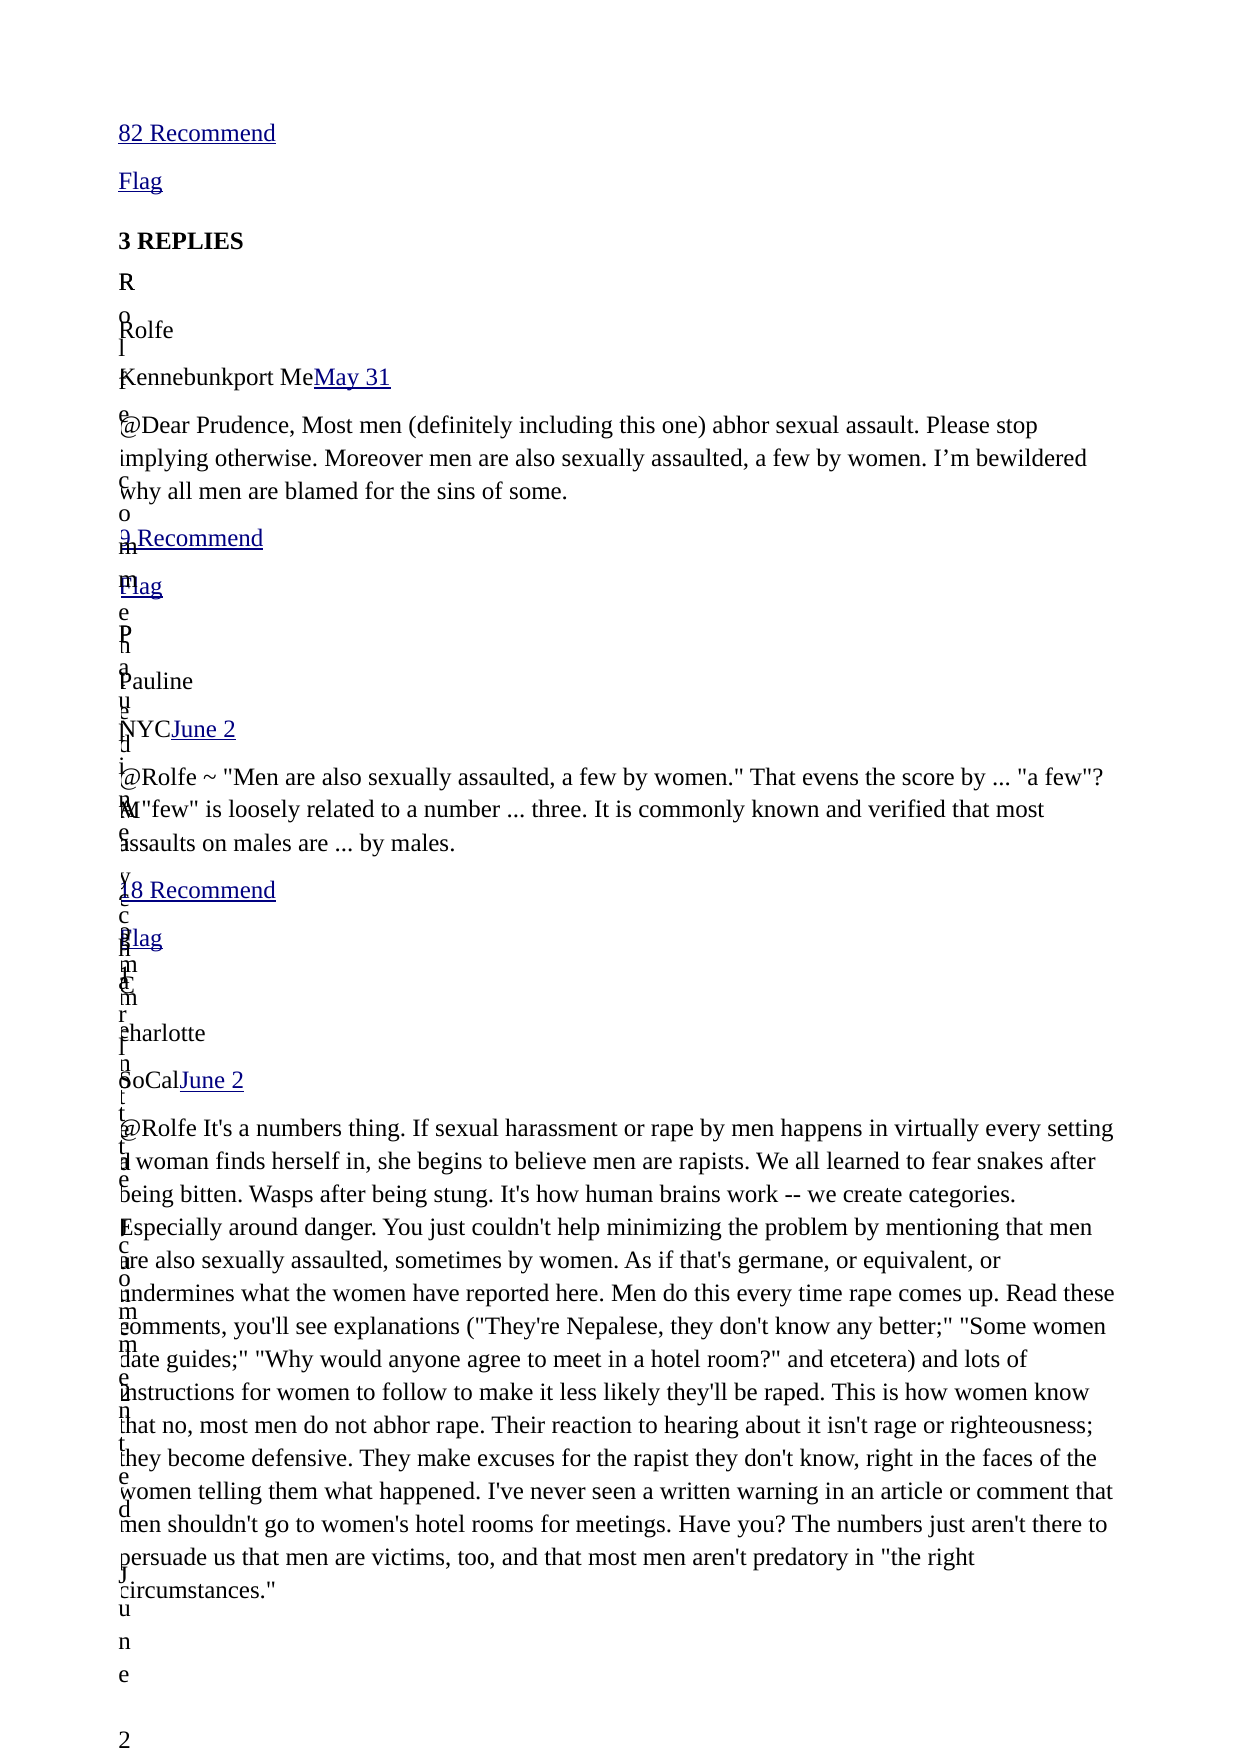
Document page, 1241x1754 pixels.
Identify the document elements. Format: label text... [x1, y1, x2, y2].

text 82 Recommend [118, 118, 1122, 147]
text Flag [118, 166, 1122, 194]
subtitle 3 REPLIES [118, 226, 1122, 254]
text Pauline [121, 666, 1122, 695]
text @Rolfe ~ "Men are also sexually assaulted, a few by women." That evens the score by ... "a few"? A "few" is loosely related to a number ... three. It is commonly known and verified that most assaults on males are ... by males. [121, 762, 1122, 856]
text C [122, 970, 1122, 999]
text Flag [121, 571, 1122, 600]
text SoCalJune 2 [121, 1066, 1122, 1094]
text Rolfe [121, 315, 1122, 343]
text charlotte [121, 1018, 1122, 1047]
text @Rolfe It's a numbers thing. If sexual harassment or rape by men happens in virtually every setting a woman finds herself in, she begins to believe men are rapists. We all learned to fear snakes after being bitten. Wasps after being stung. It's how human brains work -- we create categories. Especially around danger. You just couldn't help minimizing the problem by mentioning that men are also sexually assaulted, sometimes by women. As if that's germane, or equivalent, or undermines what the women have reported here. Men do this every time rape comes up. Read these comments, you'll see explanations ("They're Nepalese, they don't know any better;" "Some women date guides;" "Why would anyone agree to meet in a hotel room?" and etcetera) and lots of instructions for women to follow to make it less likely they'll be raped. This is how women know that no, most men do not abhor rape. Their reaction to hearing about it isn't rage or righteousness; they become defensive. They make excuses for the rapist they don't know, right in the faces of the women telling them what happened. I've never seen a written warning in an article or comment that men shouldn't go to women's hotel rooms for meetings. Have you? The numbers just aren't there to persuade us that men are victims, too, and that most men aren't predatory in "the right circumstances." [121, 1113, 1122, 1604]
text P [121, 619, 1122, 647]
text 18 Recommend [121, 875, 1122, 904]
text @Dear Prudence, Most men (definitely including this one) abhor sexual assault. Please stop implying otherwise. Moreover men are also sexually assaulted, a few by women. I’m bewildered why all men are blamed for the sins of some. [121, 410, 1122, 505]
text Flag [121, 923, 1122, 952]
text 9 Recommend [121, 523, 1122, 552]
text Kennebunkport MeMay 31 [121, 362, 1122, 391]
text NYCJune 2 [121, 714, 1122, 743]
text R [121, 267, 1122, 296]
